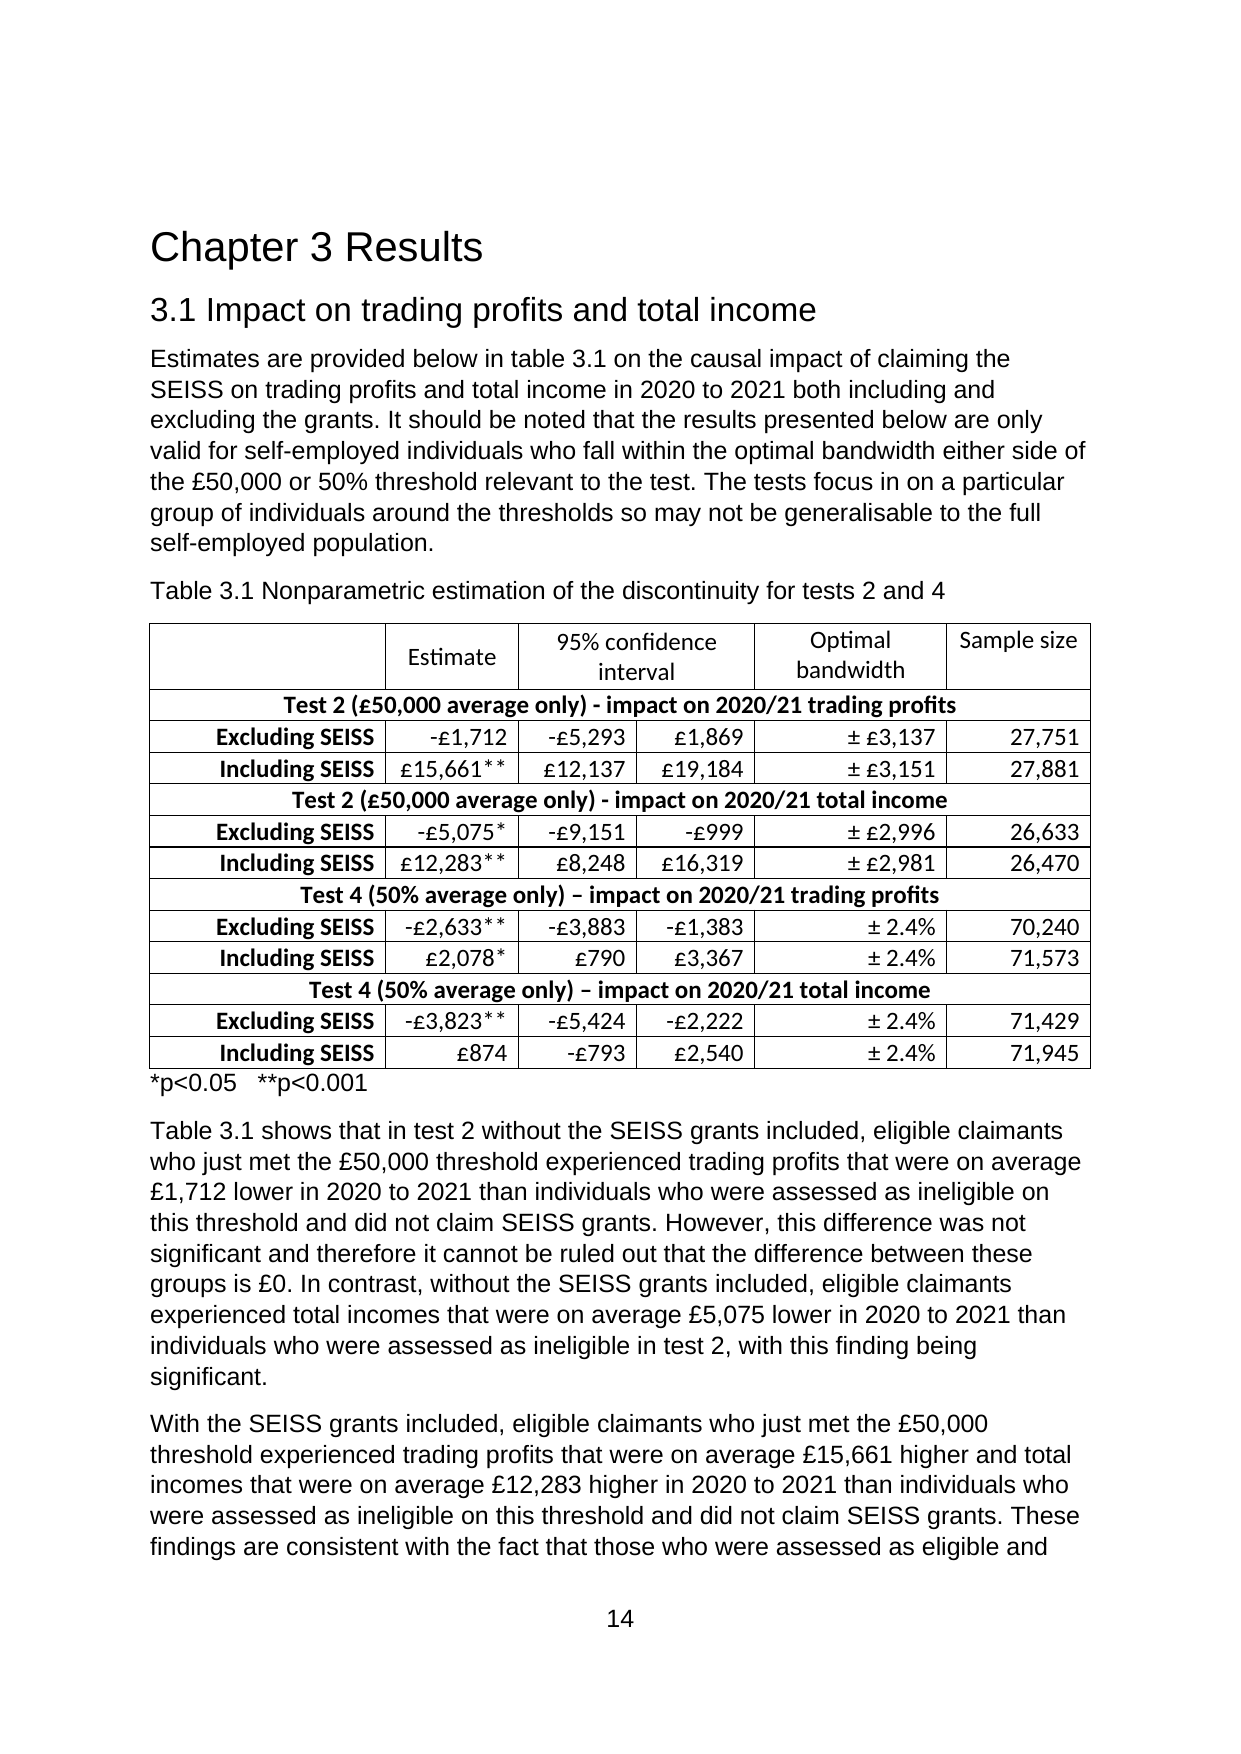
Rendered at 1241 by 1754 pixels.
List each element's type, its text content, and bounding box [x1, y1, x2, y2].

table_cell ± £3,151 [755, 753, 946, 783]
table_cell £1,869 [637, 721, 754, 752]
table_cell 70,240 [947, 911, 1090, 941]
table_cell 71,573 [947, 942, 1090, 973]
table_cell Test 4 (50% average only) – impact on 2020/21 total income [150, 974, 1090, 1004]
table_cell Including SEISS [150, 1037, 385, 1067]
table_header [150, 624, 385, 689]
table_cell Excluding SEISS [150, 721, 385, 752]
table_cell -£9,151 [519, 816, 636, 846]
table_cell 26,470 [947, 848, 1090, 878]
table_cell ± £2,996 [755, 816, 946, 846]
table_cell -£2,633** [386, 911, 518, 941]
table_cell 27,881 [947, 753, 1090, 783]
table_cell -£793 [519, 1037, 636, 1067]
table_cell Test 4 (50% average only) – impact on 2020/21 trading profits [150, 879, 1090, 909]
table_cell Including SEISS [150, 848, 385, 878]
table_cell ± 2.4% [755, 911, 946, 941]
table_cell 71,945 [947, 1037, 1090, 1067]
table_cell ± 2.4% [755, 1005, 946, 1036]
table_cell -£3,883 [519, 911, 636, 941]
text *p<0.05 **p<0.001 [150, 1069, 1090, 1097]
table_header Sample size [947, 624, 1090, 689]
table_cell Including SEISS [150, 942, 385, 973]
table_header Optimal bandwidth [755, 624, 946, 689]
table_cell Excluding SEISS [150, 816, 385, 846]
subtitle 3.1 Impact on trading profits and total income [150, 290, 1090, 329]
table_header 95% confidence interval [519, 624, 754, 689]
subtitle Chapter 3 Results [150, 222, 1090, 270]
table_cell £2,078* [386, 942, 518, 973]
table_cell £12,283** [386, 848, 518, 878]
text Table 3.1 shows that in test 2 without the SEISS grants included, eligible claimants who just met the £50,000 threshold experienced trading profits that were on average £1,712 lower in 2020 to 2021 than individuals who were assessed as ineligible on this threshold and did not claim SEISS grants. However, this difference was not significant and therefore it cannot be ruled out that the difference between these groups is £0. In contrast, without the SEISS grants included, eligible claimants experienced total incomes that were on average £5,075 lower in 2020 to 2021 than individuals who were assessed as ineligible in test 2, with this finding being significant. [150, 1116, 1090, 1390]
table_cell £12,137 [519, 753, 636, 783]
table_cell £790 [519, 942, 636, 973]
table_cell Test 2 (£50,000 average only) - impact on 2020/21 total income [150, 784, 1090, 815]
table_cell -£999 [637, 816, 754, 846]
table_cell Including SEISS [150, 753, 385, 783]
table_cell -£1,383 [637, 911, 754, 941]
table_cell Excluding SEISS [150, 911, 385, 941]
table_cell -£5,424 [519, 1005, 636, 1036]
table_cell -£2,222 [637, 1005, 754, 1036]
table_cell £8,248 [519, 848, 636, 878]
table_cell -£5,075* [386, 816, 518, 846]
table_cell 26,633 [947, 816, 1090, 846]
text Table 3.1 Nonparametric estimation of the discontinuity for tests 2 and 4 [150, 576, 1090, 604]
text Estimates are provided below in table 3.1 on the causal impact of claiming the SEISS on trading profits and total income in 2020 to 2021 both including and excluding the grants. It should be noted that the results presented below are only valid for self-employed individuals who fall within the optimal bandwidth either side of the £50,000 or 50% threshold relevant to the test. The tests focus in on a particular group of individuals around the thresholds so may not be generalisable to the full self-employed population. [150, 344, 1090, 557]
table_cell 71,429 [947, 1005, 1090, 1036]
table_cell £15,661** [386, 753, 518, 783]
table_cell Test 2 (£50,000 average only) - impact on 2020/21 trading profits [150, 690, 1090, 720]
table_cell £19,184 [637, 753, 754, 783]
table_cell £2,540 [637, 1037, 754, 1067]
table_cell Excluding SEISS [150, 1005, 385, 1036]
table_cell 27,751 [947, 721, 1090, 752]
table_cell ± 2.4% [755, 942, 946, 973]
table_cell -£3,823** [386, 1005, 518, 1036]
table_cell ± £3,137 [755, 721, 946, 752]
table_cell -£1,712 [386, 721, 518, 752]
table_cell ± 2.4% [755, 1037, 946, 1067]
table_header Estimate [386, 624, 518, 689]
table_cell £16,319 [637, 848, 754, 878]
table_cell £3,367 [637, 942, 754, 973]
table_cell £874 [386, 1037, 518, 1067]
text With the SEISS grants included, eligible claimants who just met the £50,000 threshold experienced trading profits that were on average £15,661 higher and total incomes that were on average £12,283 higher in 2020 to 2021 than individuals who were assessed as ineligible on this threshold and did not claim SEISS grants. These findings are consistent with the fact that those who were assessed as eligible and [150, 1409, 1090, 1561]
table_cell -£5,293 [519, 721, 636, 752]
table_cell ± £2,981 [755, 848, 946, 878]
